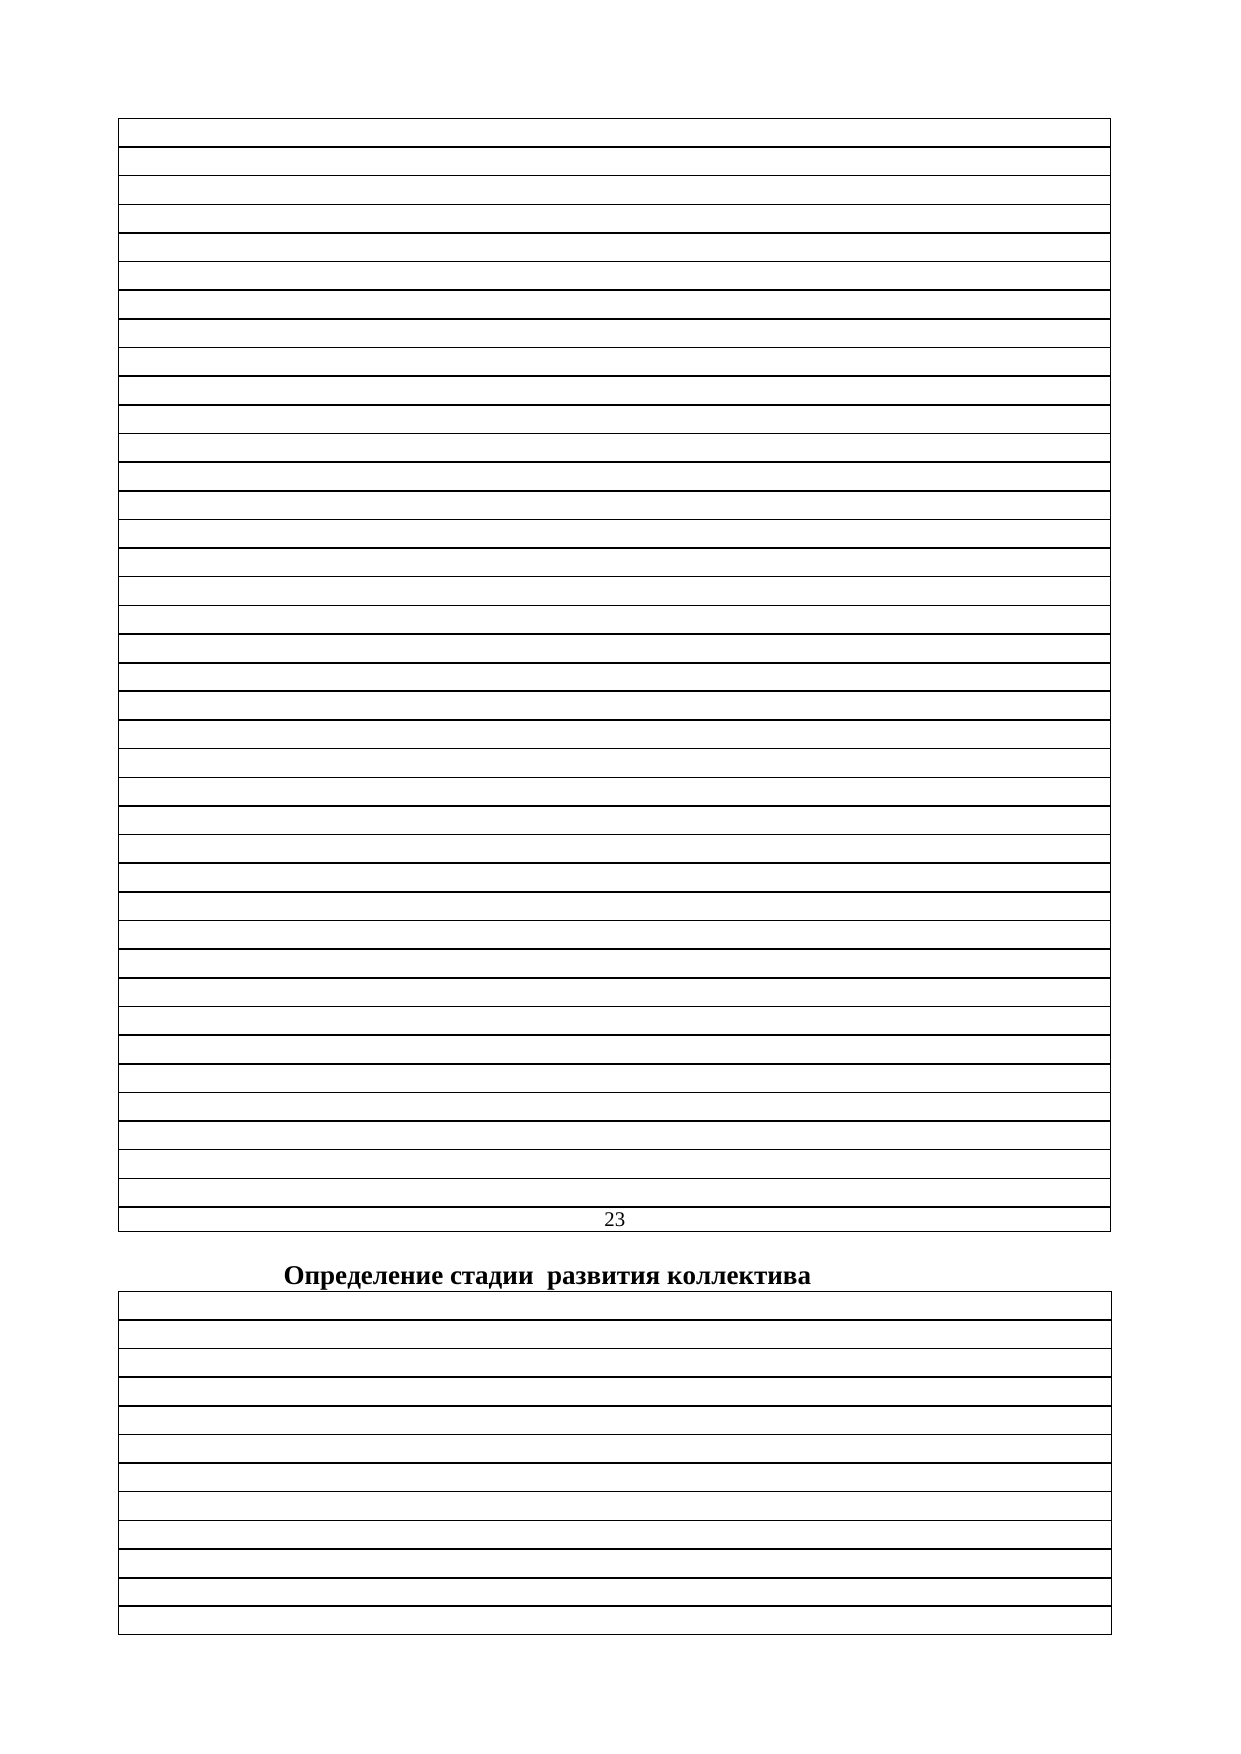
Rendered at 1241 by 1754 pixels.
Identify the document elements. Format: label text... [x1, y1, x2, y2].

table_cell [119, 262, 1110, 289]
table_cell [119, 721, 1110, 748]
table_cell [119, 1065, 1110, 1092]
table_cell [119, 692, 1110, 719]
table_cell [119, 950, 1110, 977]
table_cell [119, 1492, 1111, 1520]
table_cell [119, 520, 1110, 547]
table_cell [119, 1007, 1110, 1034]
table_cell [119, 921, 1110, 948]
table_cell [119, 1464, 1111, 1491]
table_cell [119, 807, 1110, 834]
table_cell [119, 635, 1110, 662]
table_cell [119, 1179, 1110, 1206]
table_cell [119, 148, 1110, 175]
table_cell [119, 377, 1110, 404]
table_cell [119, 320, 1110, 347]
table_cell [119, 549, 1110, 576]
table_cell [119, 778, 1110, 805]
table_cell [119, 406, 1110, 433]
table_cell [119, 234, 1110, 261]
table_cell [119, 434, 1110, 461]
table_cell [119, 979, 1110, 1006]
table_cell [119, 1550, 1111, 1577]
table_header [119, 1292, 1111, 1319]
table_cell [119, 1407, 1111, 1434]
table_cell [119, 1435, 1111, 1462]
table_cell [119, 1321, 1111, 1348]
table_cell [119, 291, 1110, 318]
table_cell [119, 664, 1110, 690]
table_cell [119, 119, 1110, 146]
table_cell [119, 749, 1110, 777]
table_cell [119, 463, 1110, 490]
table_cell [119, 348, 1110, 375]
table_cell [119, 205, 1110, 232]
table_cell [119, 1349, 1111, 1376]
table_cell [119, 864, 1110, 891]
text Определение стадии развития коллектива [81, 1259, 1122, 1291]
table_cell [119, 577, 1110, 605]
table_cell [119, 1579, 1111, 1605]
table_cell [119, 1093, 1110, 1120]
table_cell 23 [119, 1208, 1110, 1231]
table_cell [119, 1378, 1111, 1405]
table_cell [119, 893, 1110, 920]
table_cell [119, 1036, 1110, 1063]
table_cell [119, 176, 1110, 204]
table_cell [119, 1122, 1110, 1149]
table_cell [119, 1150, 1110, 1178]
table_cell [119, 1521, 1111, 1548]
table_cell [119, 606, 1110, 633]
table_cell [119, 835, 1110, 862]
table_cell [119, 1607, 1111, 1634]
table_cell [119, 492, 1110, 519]
